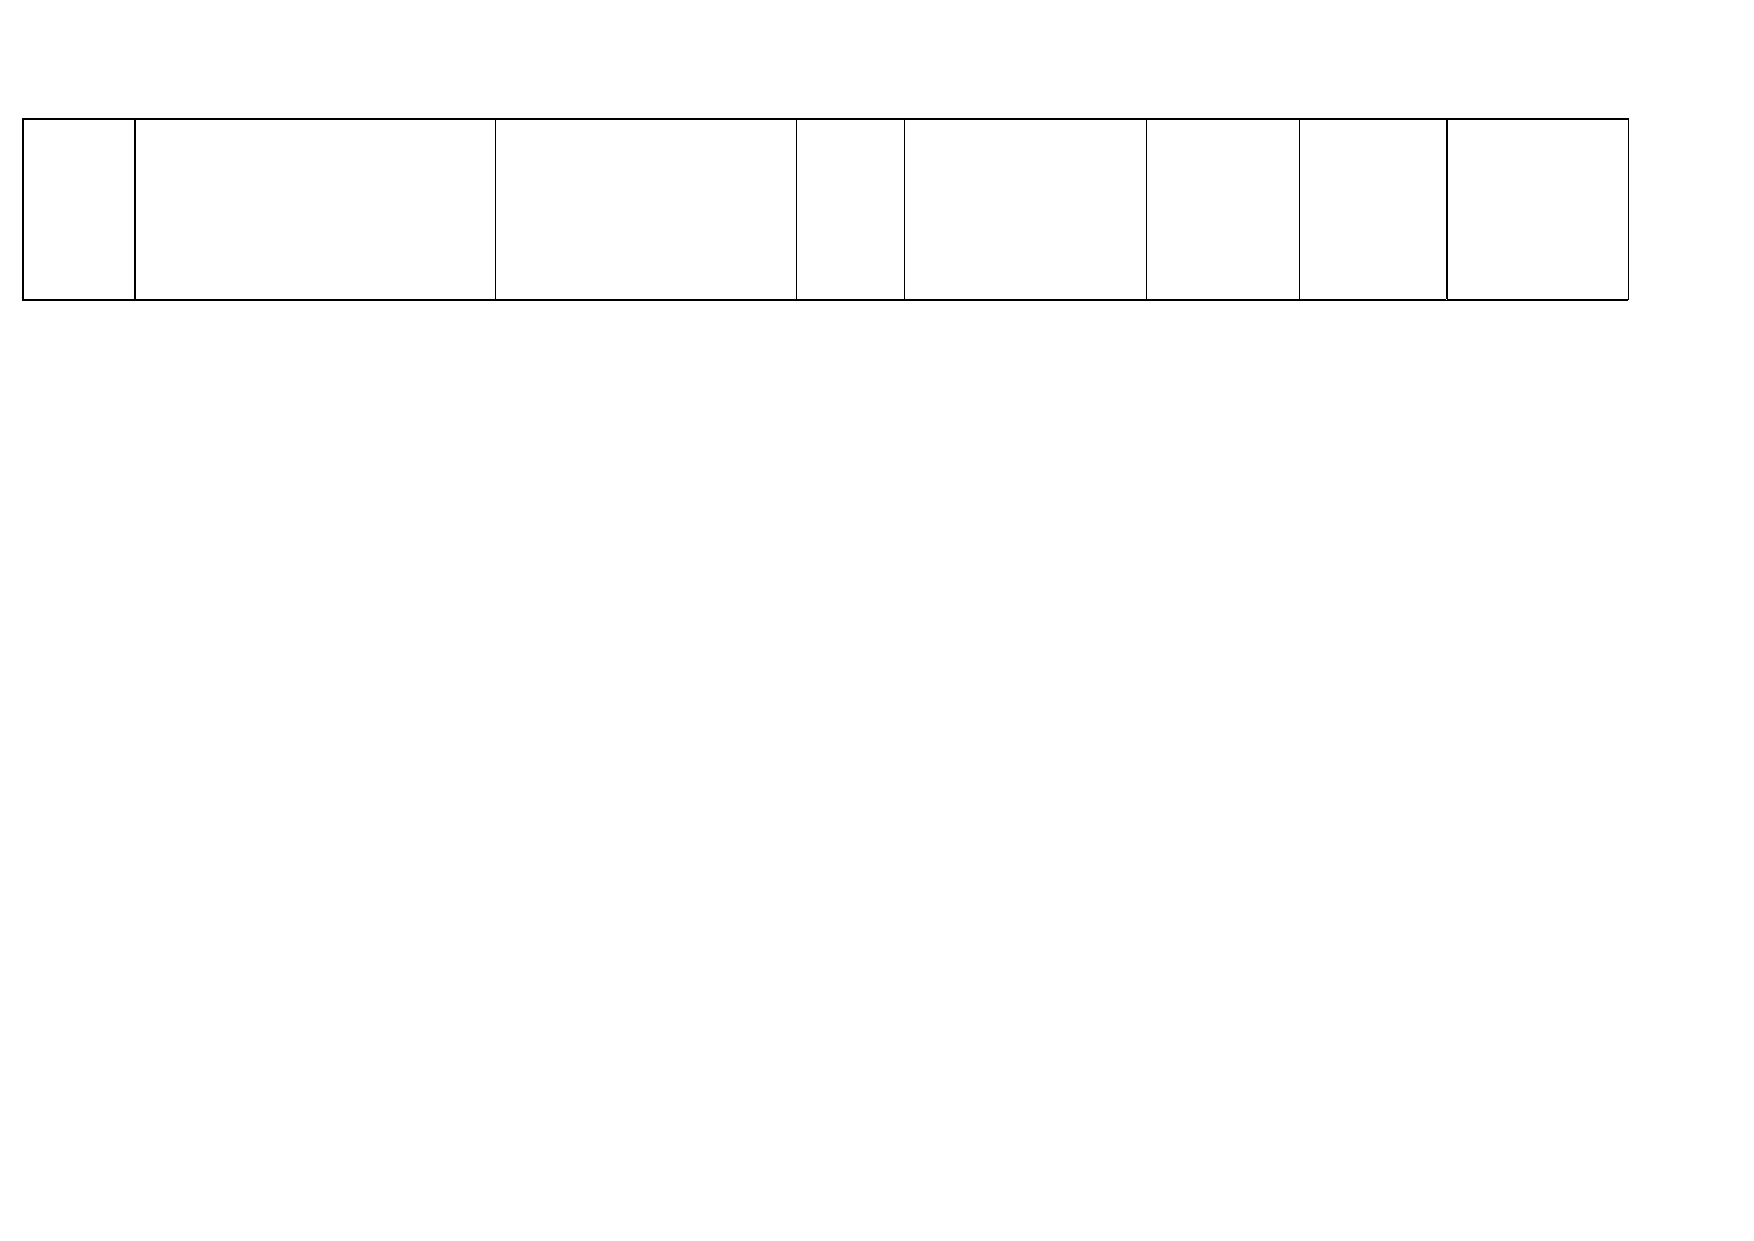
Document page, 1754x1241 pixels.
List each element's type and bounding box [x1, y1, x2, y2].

table_cell [797, 120, 904, 299]
table_cell [24, 120, 134, 299]
table_cell [496, 120, 796, 299]
table_cell [1448, 120, 1628, 299]
table_cell [136, 120, 495, 299]
table_cell [1300, 120, 1446, 299]
table_cell [905, 120, 1146, 299]
table_cell [1147, 120, 1299, 299]
